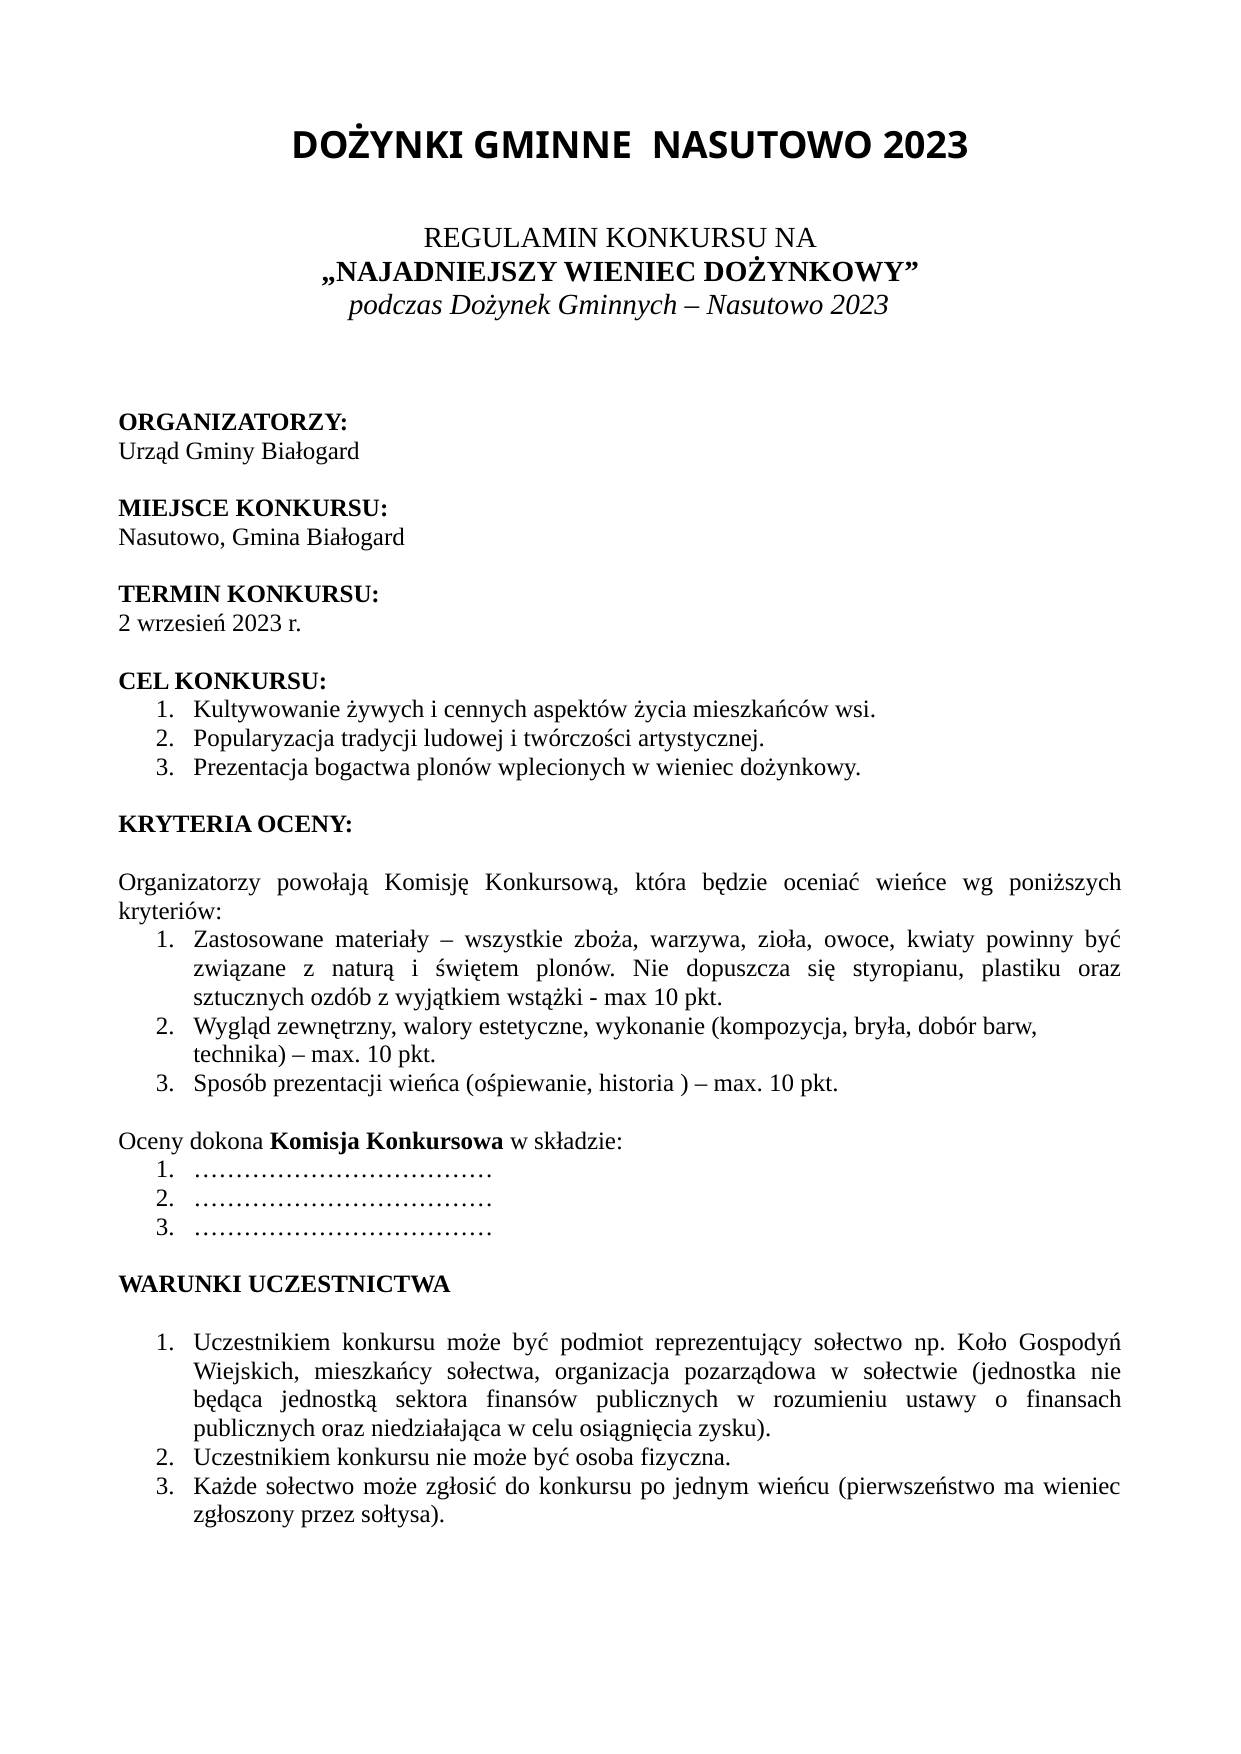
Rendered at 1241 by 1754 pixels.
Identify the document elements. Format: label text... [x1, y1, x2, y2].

list Wygląd zewnętrzny, walory estetyczne, wykonanie (kompozycja, bryła, dobór barw, technika) – max. 10 pkt. [156, 1011, 1122, 1068]
text Oceny dokona Komisja Konkursowa w składzie: [118, 1126, 1122, 1154]
text REGULAMIN KONKURSU NA [118, 220, 1122, 254]
list Każde sołectwo może zgłosić do konkursu po jednym wieńcu (pierwszeństwo ma wieniec zgłoszony przez sołtysa). [156, 1471, 1122, 1528]
list Uczestnikiem konkursu nie może być osoba fizyczna. [156, 1442, 1122, 1471]
text Organizatorzy powołają Komisję Konkursową, która będzie oceniać wieńce wg poniższych kryteriów: [118, 867, 1122, 924]
list Uczestnikiem konkursu może być podmiot reprezentujący sołectwo np. Koło Gospodyń Wiejskich, mieszkańcy sołectwa, organizacja pozarządowa w sołectwie (jednostka nie będąca jednostką sektora finansów publicznych w rozumieniu ustawy o finansach publicznych oraz niedziałająca w celu osiągnięcia zysku). [156, 1327, 1122, 1442]
text DOŻYNKI GMINNE NASUTOWO 2023 [118, 118, 1122, 169]
list Sposób prezentacji wieńca (ośpiewanie, historia ) – max. 10 pkt. [156, 1068, 1122, 1097]
list ……………………………… [156, 1154, 1122, 1183]
text „NAJADNIEJSZY WIENIEC DOŻYNKOWY” [118, 254, 1122, 287]
list Kultywowanie żywych i cennych aspektów życia mieszkańców wsi. [156, 694, 1122, 723]
text MIEJSCE KONKURSU: [118, 493, 1122, 522]
text TERMIN KONKURSU: [118, 579, 1122, 608]
list Prezentacja bogactwa plonów wplecionych w wieniec dożynkowy. [156, 752, 1122, 781]
text 2 wrzesień 2023 r. [118, 608, 1122, 637]
list ……………………………… [156, 1183, 1122, 1212]
text KRYTERIA OCENY: [118, 809, 1122, 838]
text Urząd Gminy Białogard [118, 436, 1122, 464]
text podczas Dożynek Gminnych – Nasutowo 2023 [118, 287, 1122, 321]
list Popularyzacja tradycji ludowej i twórczości artystycznej. [156, 723, 1122, 752]
text CEL KONKURSU: [118, 666, 1122, 694]
text Nasutowo, Gmina Białogard [118, 522, 1122, 551]
text ORGANIZATORZY: [118, 407, 1122, 436]
list Zastosowane materiały – wszystkie zboża, warzywa, zioła, owoce, kwiaty powinny być związane z naturą i świętem plonów. Nie dopuszcza się styropianu, plastiku oraz sztucznych ozdób z wyjątkiem wstążki - max 10 pkt. [156, 924, 1122, 1011]
list ……………………………… [156, 1212, 1122, 1241]
text WARUNKI UCZESTNICTWA [118, 1269, 1122, 1298]
